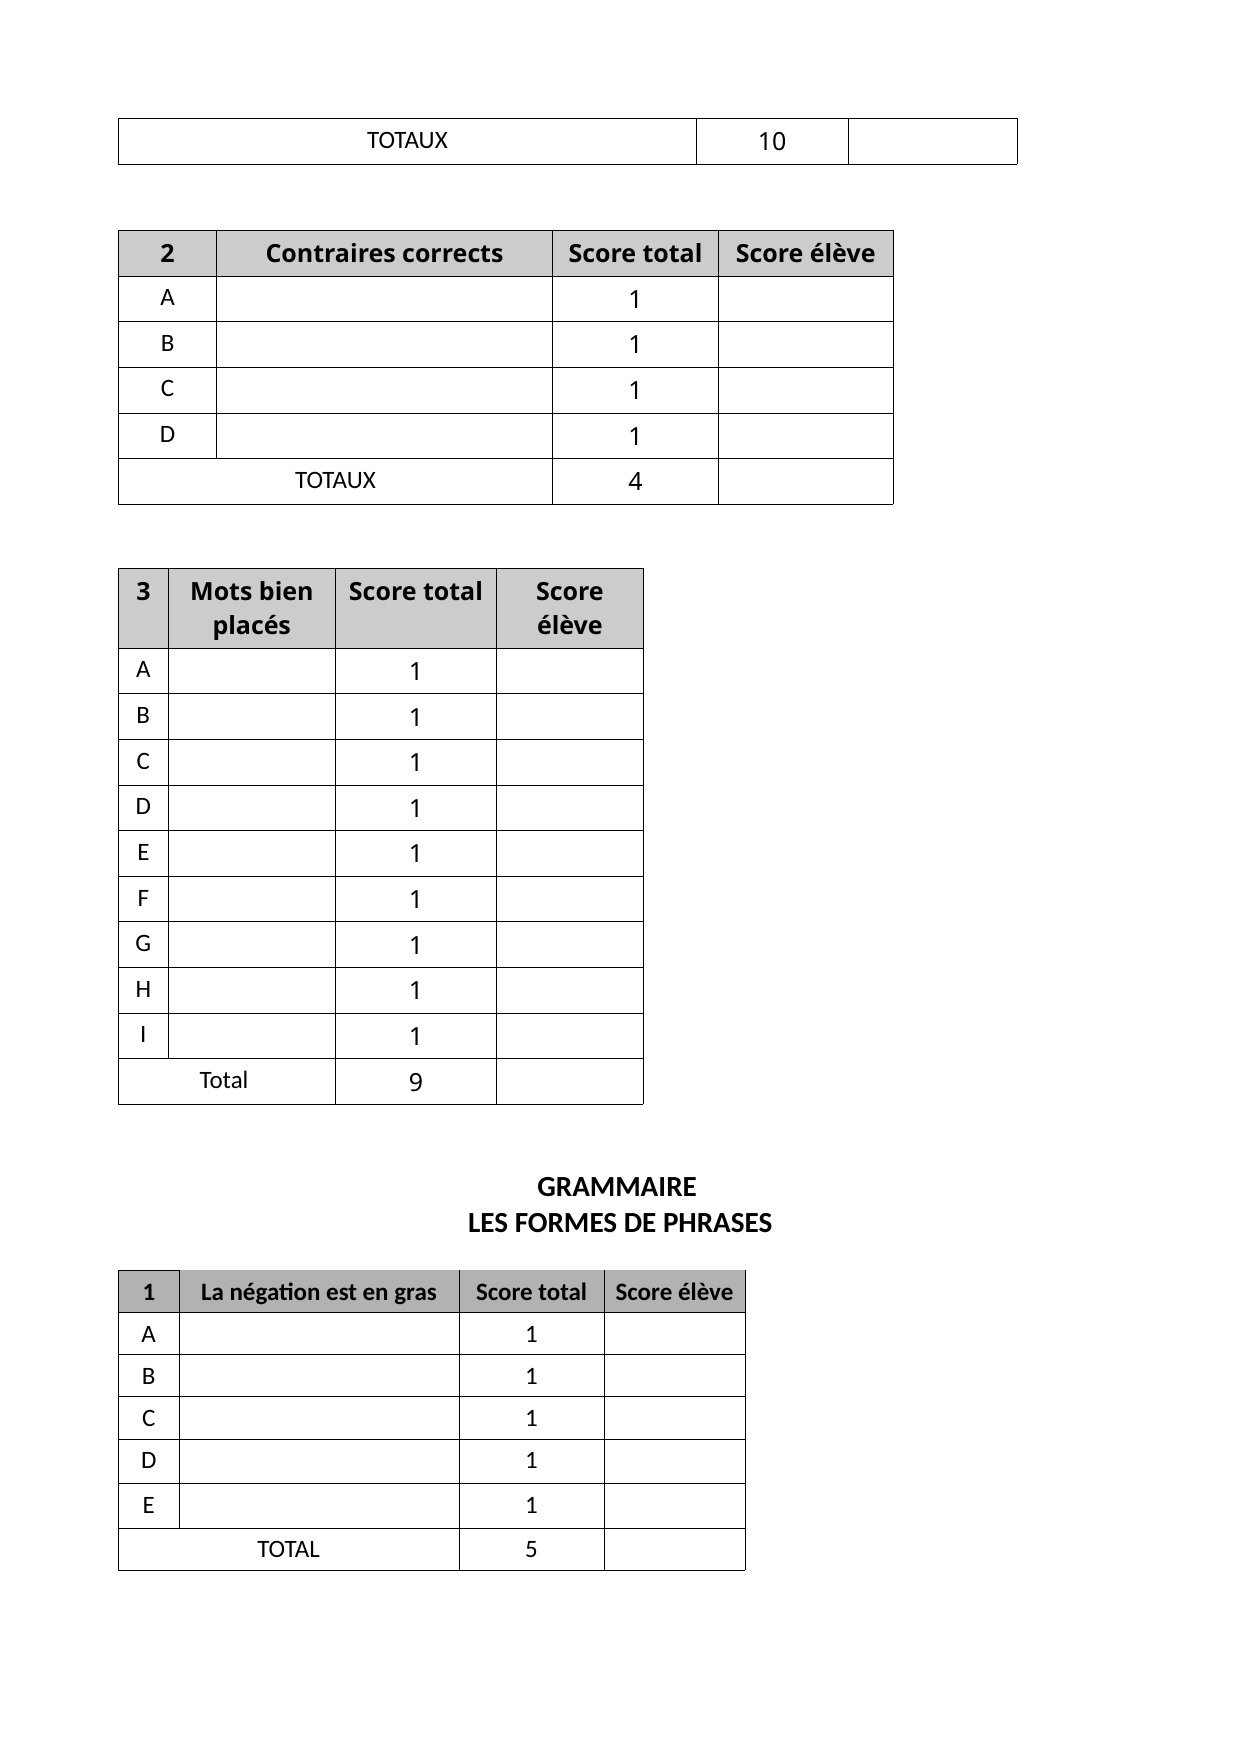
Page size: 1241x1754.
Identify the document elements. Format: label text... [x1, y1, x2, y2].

table_cell C [119, 740, 168, 784]
table_cell [169, 877, 335, 921]
table_header 2 [119, 231, 216, 276]
table_cell [180, 1484, 459, 1528]
table_cell [719, 414, 893, 458]
table_cell [169, 831, 335, 876]
table_cell [180, 1397, 459, 1438]
table_cell 1 [553, 414, 718, 458]
table_cell [217, 277, 552, 321]
table_cell [719, 368, 893, 412]
table_cell [169, 1014, 335, 1058]
table_cell 1 [336, 968, 496, 1013]
table_cell 4 [553, 459, 718, 504]
text LES FORMES DE PHRASES [118, 1204, 1122, 1239]
table_cell [497, 786, 643, 830]
table_cell 1 [336, 831, 496, 876]
table_cell 1 [336, 649, 496, 693]
table_header Score total [553, 231, 718, 276]
table_header 1 [119, 1271, 179, 1312]
table_cell [497, 694, 643, 739]
table_cell [605, 1529, 745, 1570]
table_cell B [119, 322, 216, 367]
table_header Score élève [719, 231, 893, 276]
table_cell [497, 968, 643, 1013]
table_cell 1 [336, 740, 496, 784]
table_cell 1 [336, 877, 496, 921]
table_cell [169, 922, 335, 967]
text GRAMMAIRE [118, 1168, 1122, 1204]
table_cell D [119, 414, 216, 458]
table_cell I [119, 1014, 168, 1058]
table_header Contraires corrects [217, 231, 552, 276]
table_cell H [119, 968, 168, 1013]
table_cell TOTAL [119, 1529, 459, 1570]
table_cell 10 [697, 119, 848, 164]
table_cell [497, 649, 643, 693]
table_cell [497, 1059, 643, 1104]
table_cell [217, 322, 552, 367]
table_cell G [119, 922, 168, 967]
table_cell [497, 831, 643, 876]
table_cell [719, 459, 893, 504]
table_cell [169, 968, 335, 1013]
table_cell [497, 922, 643, 967]
table_cell C [119, 1397, 179, 1438]
table_header La négation est en gras [180, 1270, 459, 1312]
table_cell B [119, 1355, 179, 1396]
table_cell 1 [460, 1397, 604, 1438]
table_header Score total [460, 1270, 604, 1312]
table_cell 1 [553, 277, 718, 321]
table_cell [169, 786, 335, 830]
table_cell [169, 694, 335, 739]
table_cell B [119, 694, 168, 739]
table_cell [180, 1313, 459, 1354]
table_cell [605, 1484, 745, 1528]
table_cell A [119, 649, 168, 693]
table_cell TOTAUX [119, 119, 696, 164]
table_cell [497, 740, 643, 784]
table_cell D [119, 786, 168, 830]
table_cell A [119, 1313, 179, 1354]
table_cell 1 [460, 1313, 604, 1354]
table_cell [605, 1355, 745, 1396]
table_cell C [119, 368, 216, 412]
table_cell [605, 1440, 745, 1483]
table_cell E [119, 1484, 179, 1528]
table_cell [217, 414, 552, 458]
table_cell [497, 1014, 643, 1058]
table_cell 1 [460, 1355, 604, 1396]
table_cell TOTAUX [119, 459, 552, 504]
table_cell [180, 1440, 459, 1483]
table_cell [849, 119, 1017, 164]
table_cell [217, 368, 552, 412]
table_cell 1 [336, 1014, 496, 1058]
table_cell [169, 740, 335, 784]
table_cell 1 [336, 922, 496, 967]
table_cell 1 [553, 368, 718, 412]
table_cell 1 [460, 1440, 604, 1483]
table_cell [605, 1313, 745, 1354]
table_cell [719, 322, 893, 367]
table_cell 9 [336, 1059, 496, 1104]
table_cell Total [119, 1059, 335, 1104]
table_header Score élève [605, 1270, 745, 1312]
table_cell 1 [553, 322, 718, 367]
table_cell 5 [460, 1529, 604, 1570]
table_cell [719, 277, 893, 321]
table_cell 1 [336, 786, 496, 830]
table_cell [497, 877, 643, 921]
table_cell 1 [460, 1484, 604, 1528]
table_cell A [119, 277, 216, 321]
table_cell D [119, 1440, 179, 1483]
table_cell [169, 649, 335, 693]
table_cell [180, 1355, 459, 1396]
table_header 3 [119, 569, 168, 648]
table_header Mots bien placés [169, 569, 335, 648]
table_header Score total [336, 569, 496, 648]
table_header Score élève [497, 569, 643, 648]
table_cell 1 [336, 694, 496, 739]
table_cell [605, 1397, 745, 1438]
table_cell F [119, 877, 168, 921]
table_cell E [119, 831, 168, 876]
